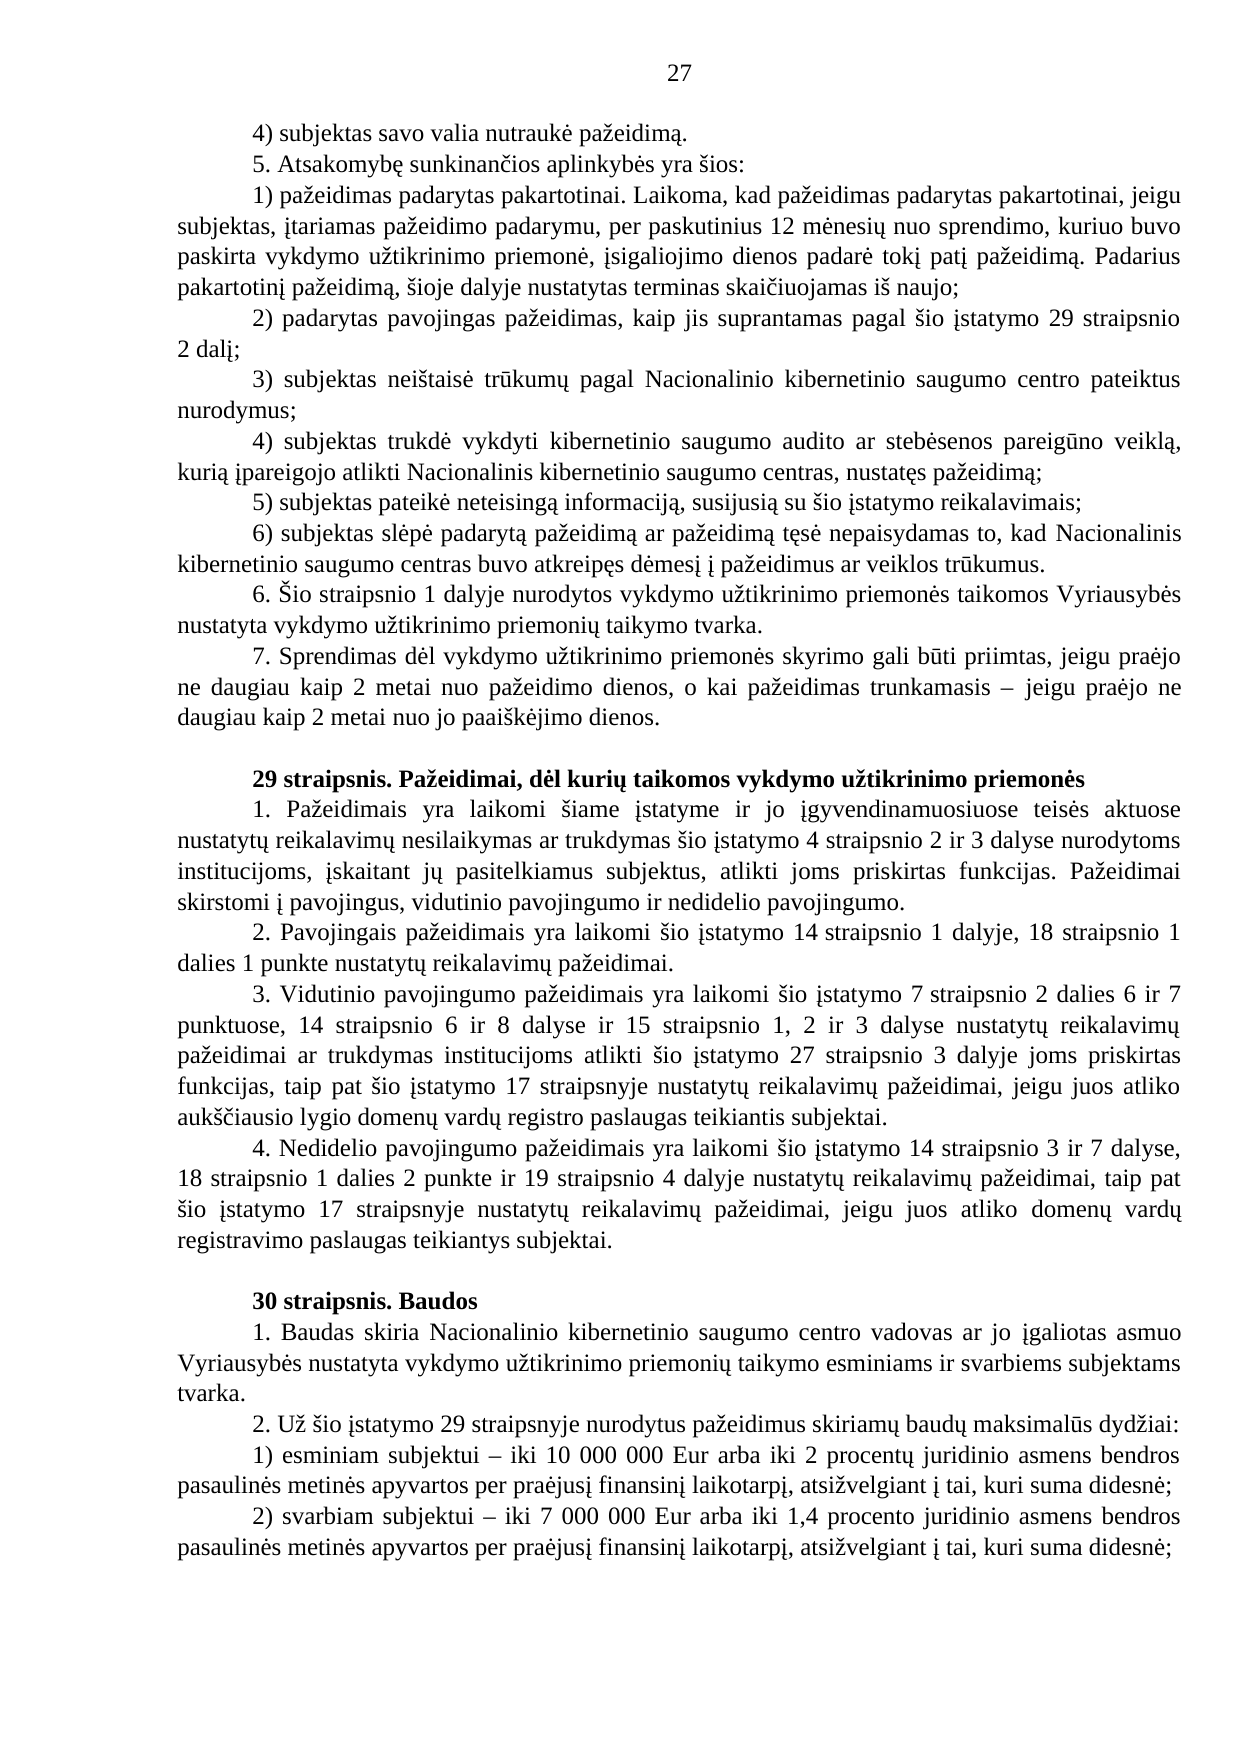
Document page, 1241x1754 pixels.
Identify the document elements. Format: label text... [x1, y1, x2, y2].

text 1) esminiam subjektui – iki 10 000 000 Eur arba iki 2 procentų juridinio asmens bendros pasaulinės metinės apyvartos per praėjusį finansinį laikotarpį, atsižvelgiant į tai, kuri suma didesnė; [177, 1440, 1182, 1499]
text 3) subjektas neištaisė trūkumų pagal Nacionalinio kibernetinio saugumo centro pateiktus nurodymus; [177, 364, 1182, 424]
text 6) subjektas slėpė padarytą pažeidimą ar pažeidimą tęsė nepaisydamas to, kad Nacionalinis kibernetinio saugumo centras buvo atkreipęs dėmesį į pažeidimus ar veiklos trūkumus. [177, 518, 1182, 577]
text 2) padarytas pavojingas pažeidimas, kaip jis suprantamas pagal šio įstatymo 29 straipsnio 2 dalį; [177, 303, 1182, 362]
text 4) subjektas savo valia nutraukė pažeidimą. [177, 118, 1182, 147]
text 6. Šio straipsnio 1 dalyje nurodytos vykdymo užtikrinimo priemonės taikomos Vyriausybės nustatyta vykdymo užtikrinimo priemonių taikymo tvarka. [177, 579, 1182, 639]
text 2. Už šio įstatymo 29 straipsnyje nurodytus pažeidimus skiriamų baudų maksimalūs dydžiai: [177, 1409, 1182, 1438]
text 2) svarbiam subjektui – iki 7 000 000 Eur arba iki 1,4 procento juridinio asmens bendros pasaulinės metinės apyvartos per praėjusį finansinį laikotarpį, atsižvelgiant į tai, kuri suma didesnė; [177, 1501, 1182, 1561]
text 1. Baudas skiria Nacionalinio kibernetinio saugumo centro vadovas ar jo įgaliotas asmuo Vyriausybės nustatyta vykdymo užtikrinimo priemonių taikymo esminiams ir svarbiems subjektams tvarka. [177, 1317, 1182, 1407]
text 5. Atsakomybę sunkinančios aplinkybės yra šios: [177, 149, 1182, 178]
text 5) subjektas pateikė neteisingą informaciją, susijusią su šio įstatymo reikalavimais; [177, 487, 1182, 516]
text 29 straipsnis. Pažeidimai, dėl kurių taikomos vykdymo užtikrinimo priemonės [177, 764, 1182, 793]
text 7. Sprendimas dėl vykdymo užtikrinimo priemonės skyrimo gali būti priimtas, jeigu praėjo ne daugiau kaip 2 metai nuo pažeidimo dienos, o kai pažeidimas trunkamasis – jeigu praėjo ne daugiau kaip 2 metai nuo jo paaiškėjimo dienos. [177, 641, 1182, 731]
text 30 straipsnis. Baudos [177, 1286, 1182, 1315]
text 4. Nedidelio pavojingumo pažeidimais yra laikomi šio įstatymo 14 straipsnio 3 ir 7 dalyse, 18 straipsnio 1 dalies 2 punkte ir 19 straipsnio 4 dalyje nustatytų reikalavimų pažeidimai, taip pat šio įstatymo 17 straipsnyje nustatytų reikalavimų pažeidimai, jeigu juos atliko domenų vardų registravimo paslaugas teikiantys subjektai. [177, 1133, 1182, 1253]
text 1) pažeidimas padarytas pakartotinai. Laikoma, kad pažeidimas padarytas pakartotinai, jeigu subjektas, įtariamas pažeidimo padarymu, per paskutinius 12 mėnesių nuo sprendimo, kuriuo buvo paskirta vykdymo užtikrinimo priemonė, įsigaliojimo dienos padarė tokį patį pažeidimą. Padarius pakartotinį pažeidimą, šioje dalyje nustatytas terminas skaičiuojamas iš naujo; [177, 180, 1182, 301]
text 3. Vidutinio pavojingumo pažeidimais yra laikomi šio įstatymo 7 straipsnio 2 dalies 6 ir 7 punktuose, 14 straipsnio 6 ir 8 dalyse ir 15 straipsnio 1, 2 ir 3 dalyse nustatytų reikalavimų pažeidimai ar trukdymas institucijoms atlikti šio įstatymo 27 straipsnio 3 dalyje joms priskirtas funkcijas, taip pat šio įstatymo 17 straipsnyje nustatytų reikalavimų pažeidimai, jeigu juos atliko aukščiausio lygio domenų vardų registro paslaugas teikiantis subjektai. [177, 979, 1182, 1131]
text 2. Pavojingais pažeidimais yra laikomi šio įstatymo 14 straipsnio 1 dalyje, 18 straipsnio 1 dalies 1 punkte nustatytų reikalavimų pažeidimai. [177, 917, 1182, 977]
text 4) subjektas trukdė vykdyti kibernetinio saugumo audito ar stebėsenos pareigūno veiklą, kurią įpareigojo atlikti Nacionalinis kibernetinio saugumo centras, nustatęs pažeidimą; [177, 426, 1182, 485]
text 1. Pažeidimais yra laikomi šiame įstatyme ir jo įgyvendinamuosiuose teisės aktuose nustatytų reikalavimų nesilaikymas ar trukdymas šio įstatymo 4 straipsnio 2 ir 3 dalyse nurodytoms institucijoms, įskaitant jų pasitelkiamus subjektus, atlikti joms priskirtas funkcijas. Pažeidimai skirstomi į pavojingus, vidutinio pavojingumo ir nedidelio pavojingumo. [177, 794, 1182, 916]
